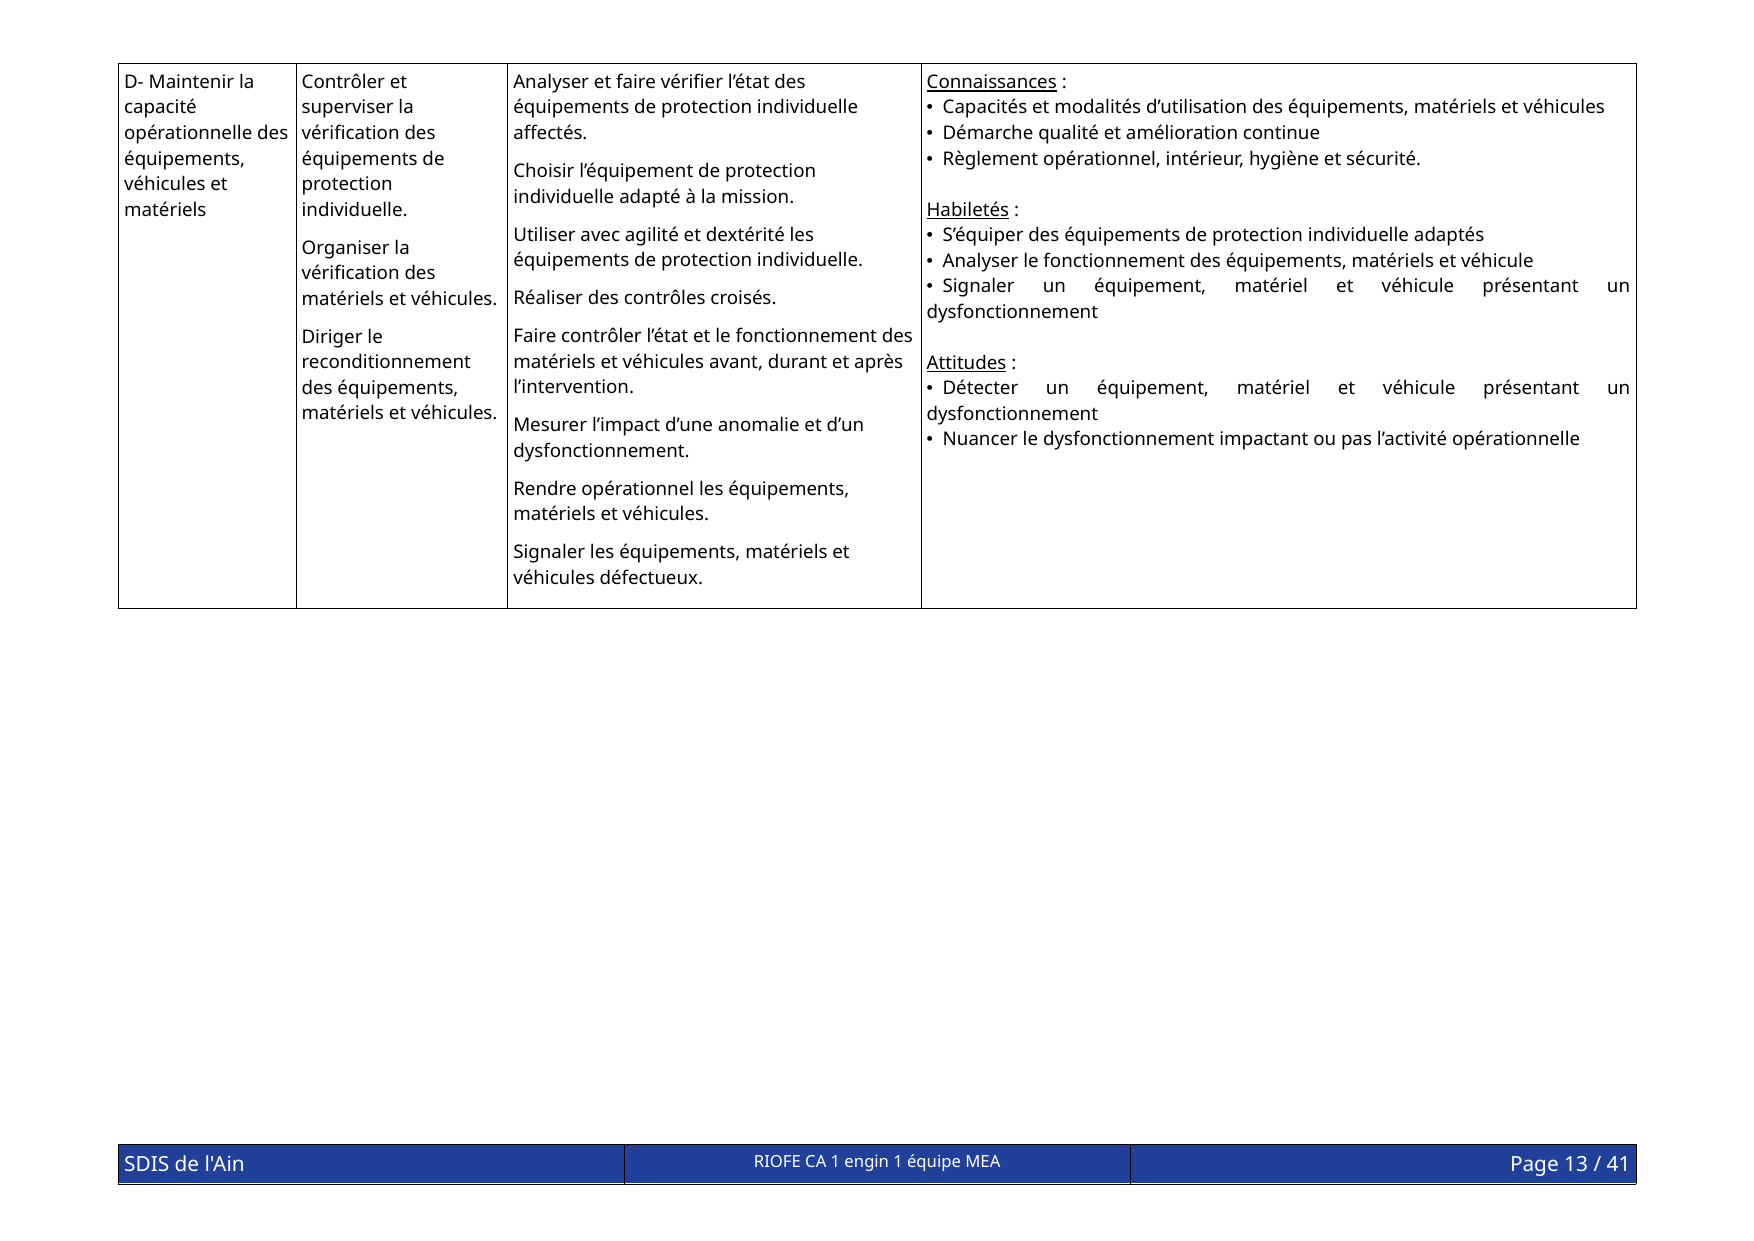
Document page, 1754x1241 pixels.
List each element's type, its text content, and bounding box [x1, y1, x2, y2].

table_header Contrôler et superviser la vérification des équipements de protection individuelle. Organiser la vérification des matériels et véhicules. Diriger le reconditionnement des équipements, matériels et véhicules. [297, 64, 507, 608]
table_header Connaissances : Capacités et modalités d’utilisation des équipements, matériels et véhicules Démarche qualité et amélioration continue Règlement opérationnel, intérieur, hygiène et sécurité. Habiletés : S’équiper des équipements de protection individuelle adaptés Analyser le fonctionnement des équipements, matériels et véhicule Signaler un équipement, matériel et véhicule présentant un dysfonctionnement Attitudes : Détecter un équipement, matériel et véhicule présentant un dysfonctionnement Nuancer le dysfonctionnement impactant ou pas l’activité opérationnelle [922, 64, 1636, 608]
table_header Analyser et faire vérifier l’état des équipements de protection individuelle affectés. Choisir l’équipement de protection individuelle adapté à la mission. Utiliser avec agilité et dextérité les équipements de protection individuelle. Réaliser des contrôles croisés. Faire contrôler l’état et le fonctionnement des matériels et véhicules avant, durant et après l’intervention. Mesurer l’impact d’une anomalie et d’un dysfonctionnement. Rendre opérationnel les équipements, matériels et véhicules. Signaler les équipements, matériels et véhicules défectueux. [508, 64, 921, 608]
table_header D- Maintenir la capacité opérationnelle des équipements, véhicules et matériels [119, 64, 296, 608]
